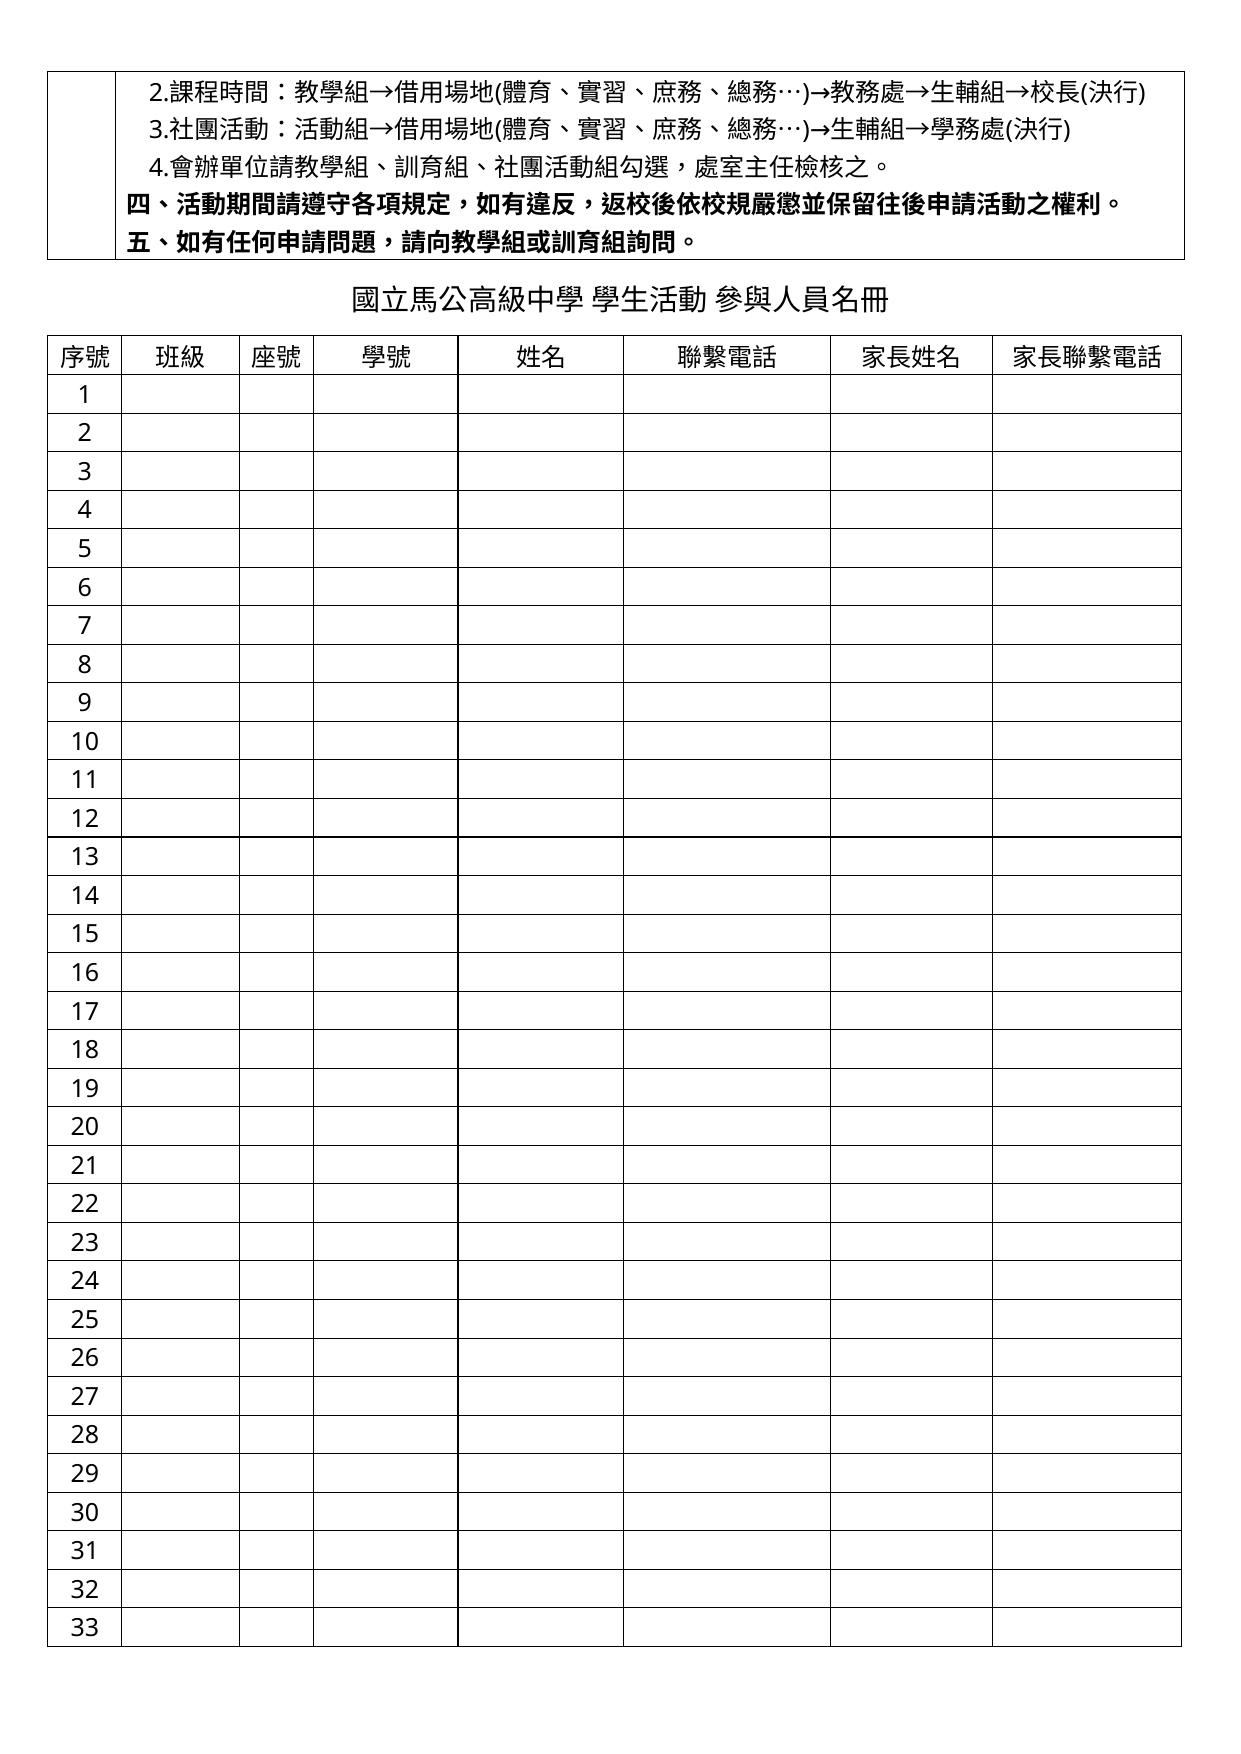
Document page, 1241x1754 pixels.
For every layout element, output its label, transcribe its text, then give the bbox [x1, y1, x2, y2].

table_cell [314, 915, 457, 952]
table_cell [122, 452, 239, 489]
table_cell [459, 722, 623, 759]
table_cell [831, 1146, 992, 1183]
table_cell [624, 1184, 830, 1222]
table_header 聯繫電話 [624, 336, 830, 374]
table_cell 2 [48, 414, 121, 451]
table_cell [240, 1300, 313, 1337]
table_cell 26 [48, 1339, 121, 1376]
table_cell [993, 491, 1181, 528]
table_cell [122, 1146, 239, 1183]
table_cell [831, 1454, 992, 1492]
table_cell [122, 799, 239, 836]
table_cell [993, 1261, 1181, 1299]
table_cell 25 [48, 1300, 121, 1337]
table_cell [240, 876, 313, 913]
table_cell [831, 838, 992, 875]
table_cell [831, 992, 992, 1029]
table_cell [240, 1107, 313, 1145]
table_header 班級 [122, 336, 239, 374]
table_cell [993, 1531, 1181, 1569]
table_cell 22 [48, 1184, 121, 1222]
table_cell [122, 1030, 239, 1068]
table_cell [624, 953, 830, 991]
table_cell [122, 953, 239, 991]
table_cell [459, 568, 623, 605]
table_cell [314, 1339, 457, 1376]
table_cell 19 [48, 1069, 121, 1106]
table_cell [122, 529, 239, 567]
table_cell [240, 953, 313, 991]
table_cell 17 [48, 992, 121, 1029]
table_cell [993, 683, 1181, 721]
table_cell [993, 1146, 1181, 1183]
table_cell [993, 838, 1181, 875]
table_cell [240, 1416, 313, 1453]
table_cell [240, 760, 313, 798]
table_cell [240, 1493, 313, 1530]
table_header 序號 [48, 336, 121, 374]
table_cell [831, 799, 992, 836]
table_cell [122, 992, 239, 1029]
table_cell [459, 1146, 623, 1183]
table_cell 1 [48, 375, 121, 412]
table_cell 30 [48, 1493, 121, 1530]
table_cell [624, 1107, 830, 1145]
table_cell [459, 1531, 623, 1569]
table_cell [240, 375, 313, 412]
table_cell [624, 375, 830, 412]
table_cell [459, 414, 623, 451]
table_cell [993, 606, 1181, 644]
table_cell [314, 760, 457, 798]
table_cell [314, 529, 457, 567]
table_cell 5 [48, 529, 121, 567]
table_cell [122, 722, 239, 759]
table_cell [831, 1261, 992, 1299]
table_cell [624, 452, 830, 489]
table_cell [240, 1377, 313, 1414]
table_cell [993, 375, 1181, 412]
table_cell [831, 1570, 992, 1607]
table_cell 24 [48, 1261, 121, 1299]
table_cell [624, 414, 830, 451]
table_header 學號 [314, 336, 457, 374]
table_cell [993, 799, 1181, 836]
table_cell [459, 645, 623, 682]
table_cell [240, 992, 313, 1029]
table_cell [993, 1339, 1181, 1376]
table_cell [240, 1531, 313, 1569]
table_cell [624, 1300, 830, 1337]
table_cell [459, 683, 623, 721]
table_cell 6 [48, 568, 121, 605]
table_cell [314, 606, 457, 644]
table_cell [831, 1416, 992, 1453]
table_cell [831, 915, 992, 952]
table_cell [314, 1454, 457, 1492]
table_cell [459, 1300, 623, 1337]
table_cell [122, 568, 239, 605]
table_cell [122, 1339, 239, 1376]
table_cell [314, 1069, 457, 1106]
table_cell [459, 1339, 623, 1376]
table_cell [459, 375, 623, 412]
table_cell [831, 1377, 992, 1414]
table_cell [993, 645, 1181, 682]
table_cell [624, 568, 830, 605]
table_cell [122, 645, 239, 682]
table_cell [624, 1377, 830, 1414]
table_cell [122, 1300, 239, 1337]
table_cell [122, 375, 239, 412]
table_cell [459, 992, 623, 1029]
table_cell [993, 452, 1181, 489]
table_cell [240, 568, 313, 605]
table_cell [831, 606, 992, 644]
table_cell [993, 915, 1181, 952]
table_cell [314, 452, 457, 489]
table_cell [122, 491, 239, 528]
table_cell [624, 1454, 830, 1492]
table_cell [122, 683, 239, 721]
table_header 家長姓名 [831, 336, 992, 374]
table_cell 28 [48, 1416, 121, 1453]
table_cell [314, 1531, 457, 1569]
table_cell [624, 915, 830, 952]
table_cell [122, 1377, 239, 1414]
table_cell [831, 953, 992, 991]
table_cell [624, 1493, 830, 1530]
table_cell [993, 529, 1181, 567]
table_cell [624, 683, 830, 721]
table_cell [831, 452, 992, 489]
table_cell [314, 992, 457, 1029]
table_cell [459, 1261, 623, 1299]
table_cell [459, 1069, 623, 1106]
table_cell 2.課程時間：教學組→借用場地(體育、實習、庶務、總務…)→教務處→生輔組→校長(決行) 3.社團活動：活動組→借用場地(體育、實習、庶務、總務…)→生輔組→學務處(決行) 4.會辦單位請教學組、訓育組、社團活動組勾選，處室主任檢核之。 四、活動期間請遵守各項規定，如有違反，返校後依校規嚴懲並保留往後申請活動之權利。 五、如有任何申請問題，請向教學組或訓育組詢問。 [116, 72, 1184, 259]
table_cell [993, 1570, 1181, 1607]
table_cell [993, 1377, 1181, 1414]
table_cell 10 [48, 722, 121, 759]
table_cell [993, 1107, 1181, 1145]
table_cell [314, 953, 457, 991]
table_cell 15 [48, 915, 121, 952]
table_cell [122, 760, 239, 798]
table_cell 13 [48, 838, 121, 875]
table_cell [831, 1531, 992, 1569]
table_cell [459, 452, 623, 489]
table_cell [240, 1261, 313, 1299]
table_cell 20 [48, 1107, 121, 1145]
table_cell [831, 568, 992, 605]
table_cell [122, 838, 239, 875]
table_cell 27 [48, 1377, 121, 1414]
table_cell [831, 1300, 992, 1337]
table_cell [831, 1107, 992, 1145]
table_cell [314, 1184, 457, 1222]
table_cell [314, 375, 457, 412]
table_cell [314, 876, 457, 913]
table_cell [240, 645, 313, 682]
table_cell [122, 606, 239, 644]
table_cell [314, 1300, 457, 1337]
table_cell [122, 1493, 239, 1530]
table_cell [993, 1608, 1181, 1646]
table_cell [240, 838, 313, 875]
table_cell [459, 1377, 623, 1414]
table_cell [122, 1261, 239, 1299]
table_cell [831, 1339, 992, 1376]
table_cell 23 [48, 1223, 121, 1260]
table_cell [459, 1570, 623, 1607]
table_cell [624, 876, 830, 913]
table_cell [993, 414, 1181, 451]
table_cell 7 [48, 606, 121, 644]
table_cell 31 [48, 1531, 121, 1569]
table_cell [831, 1608, 992, 1646]
table_cell [624, 1146, 830, 1183]
table_cell [993, 876, 1181, 913]
table_header 座號 [240, 336, 313, 374]
table_cell 14 [48, 876, 121, 913]
table_cell [624, 1261, 830, 1299]
table_cell [993, 1069, 1181, 1106]
table_cell [240, 722, 313, 759]
table_cell [240, 452, 313, 489]
table_cell [459, 915, 623, 952]
table_cell [831, 1223, 992, 1260]
table_header 姓名 [459, 336, 623, 374]
table_cell [459, 1223, 623, 1260]
table_cell [122, 1570, 239, 1607]
table_cell [993, 1416, 1181, 1453]
table_cell [314, 1416, 457, 1453]
table_cell [624, 838, 830, 875]
table_cell [459, 606, 623, 644]
table_cell [624, 992, 830, 1029]
table_cell [624, 1069, 830, 1106]
table_cell [831, 1184, 992, 1222]
table_cell 11 [48, 760, 121, 798]
table_cell [459, 1416, 623, 1453]
table_cell [240, 1146, 313, 1183]
table_cell [314, 1261, 457, 1299]
table_cell [240, 414, 313, 451]
table_cell [993, 1300, 1181, 1337]
table_cell [831, 1030, 992, 1068]
table_header 家長聯繫電話 [993, 336, 1181, 374]
table_cell 33 [48, 1608, 121, 1646]
table_cell [993, 992, 1181, 1029]
table_cell [459, 1493, 623, 1530]
table_cell [122, 1223, 239, 1260]
table_cell [831, 1493, 992, 1530]
table_cell [240, 529, 313, 567]
table_cell [831, 722, 992, 759]
text 國立馬公高級中學 學生活動 參與人員名冊 [59, 260, 1181, 335]
table_cell [240, 915, 313, 952]
table_cell [314, 1493, 457, 1530]
table_cell [459, 838, 623, 875]
table_cell [240, 1223, 313, 1260]
table_cell [624, 1531, 830, 1569]
table_cell [831, 876, 992, 913]
table_cell [993, 1493, 1181, 1530]
table_cell [993, 953, 1181, 991]
table_cell [459, 1454, 623, 1492]
table_cell [240, 1454, 313, 1492]
table_cell [624, 1570, 830, 1607]
table_cell [314, 1570, 457, 1607]
table_cell [993, 1454, 1181, 1492]
table_cell [831, 645, 992, 682]
table_cell [314, 683, 457, 721]
table_cell [240, 1608, 313, 1646]
table_cell [314, 722, 457, 759]
table_cell [240, 1339, 313, 1376]
table_cell [459, 760, 623, 798]
table_cell [624, 722, 830, 759]
table_cell [624, 645, 830, 682]
table_cell 12 [48, 799, 121, 836]
table_cell [240, 683, 313, 721]
table_cell [459, 1030, 623, 1068]
table_cell [314, 645, 457, 682]
table_cell [48, 72, 115, 259]
table_cell [993, 1184, 1181, 1222]
table_cell [122, 1531, 239, 1569]
table_cell 4 [48, 491, 121, 528]
table_cell [240, 1030, 313, 1068]
table_cell [624, 760, 830, 798]
table_cell [459, 529, 623, 567]
table_cell [831, 414, 992, 451]
table_cell [624, 529, 830, 567]
table_cell [831, 760, 992, 798]
table_cell [314, 491, 457, 528]
table_cell [314, 1146, 457, 1183]
table_cell [459, 491, 623, 528]
table_cell [314, 414, 457, 451]
table_cell [624, 1416, 830, 1453]
table_cell [314, 1223, 457, 1260]
table_cell [624, 1030, 830, 1068]
table_cell [624, 491, 830, 528]
table_cell [122, 1608, 239, 1646]
table_cell [314, 1608, 457, 1646]
table_cell 21 [48, 1146, 121, 1183]
table_cell 3 [48, 452, 121, 489]
table_cell [459, 876, 623, 913]
table_cell [831, 683, 992, 721]
table_cell [314, 1377, 457, 1414]
table_cell [240, 1184, 313, 1222]
table_cell [624, 1223, 830, 1260]
table_cell [122, 1416, 239, 1453]
table_cell 16 [48, 953, 121, 991]
table_cell [993, 568, 1181, 605]
table_cell [459, 799, 623, 836]
table_cell [624, 606, 830, 644]
table_cell [831, 1069, 992, 1106]
table_cell [314, 799, 457, 836]
table_cell 32 [48, 1570, 121, 1607]
table_cell [240, 1570, 313, 1607]
table_cell [831, 529, 992, 567]
table_cell [314, 1107, 457, 1145]
table_cell [122, 1107, 239, 1145]
table_cell [624, 1339, 830, 1376]
table_cell 18 [48, 1030, 121, 1068]
table_cell [240, 606, 313, 644]
table_cell 29 [48, 1454, 121, 1492]
table_cell [122, 1184, 239, 1222]
table_cell [459, 953, 623, 991]
table_cell [624, 799, 830, 836]
table_cell [122, 915, 239, 952]
table_cell [122, 1454, 239, 1492]
table_cell [240, 799, 313, 836]
table_cell [459, 1107, 623, 1145]
table_cell [122, 876, 239, 913]
table_cell [993, 1223, 1181, 1260]
table_cell [459, 1608, 623, 1646]
table_cell [240, 491, 313, 528]
table_cell [459, 1184, 623, 1222]
table_cell [314, 568, 457, 605]
table_cell [314, 1030, 457, 1068]
table_cell [993, 722, 1181, 759]
table_cell [993, 760, 1181, 798]
table_cell [993, 1030, 1181, 1068]
table_cell [122, 1069, 239, 1106]
table_cell 8 [48, 645, 121, 682]
table_cell [314, 838, 457, 875]
table_cell [624, 1608, 830, 1646]
table_cell [831, 375, 992, 412]
table_cell [831, 491, 992, 528]
table_cell [240, 1069, 313, 1106]
table_cell 9 [48, 683, 121, 721]
table_cell [122, 414, 239, 451]
